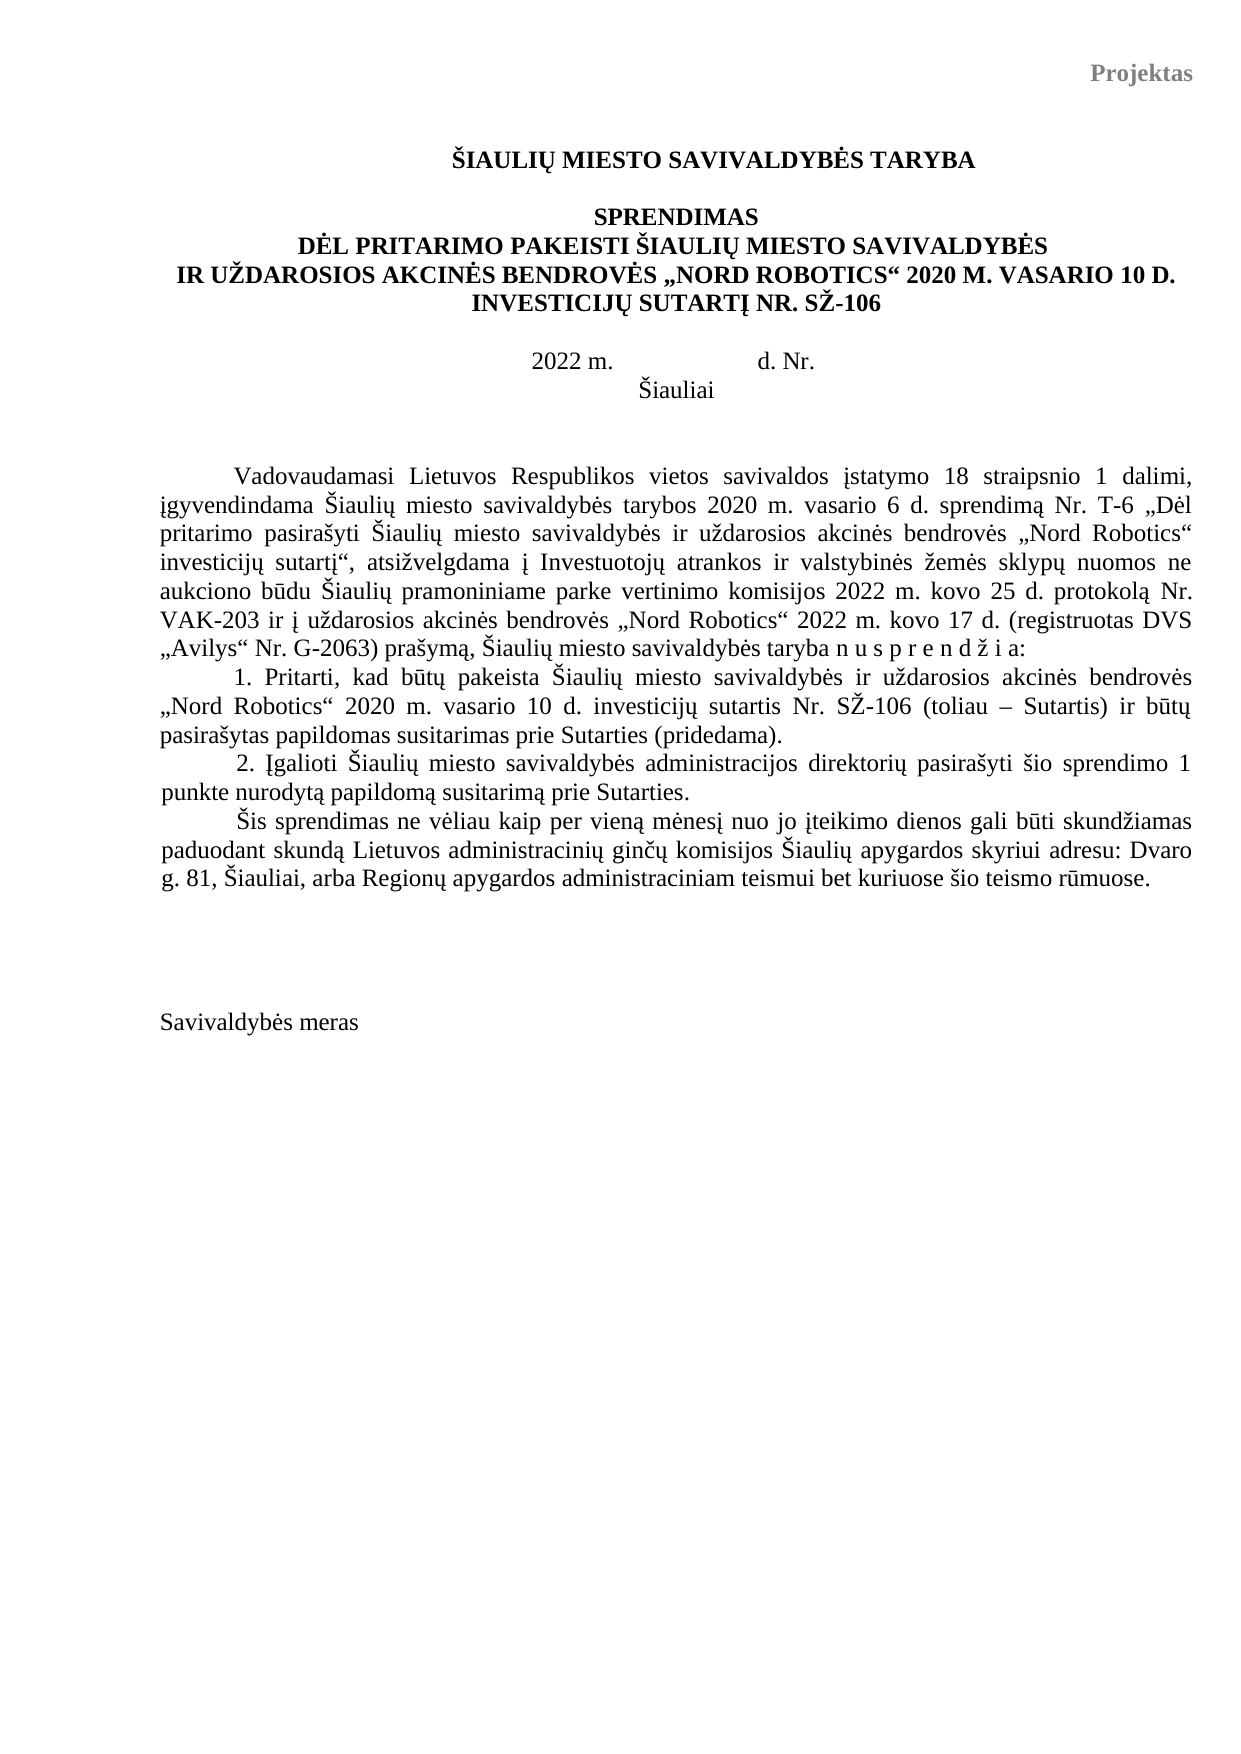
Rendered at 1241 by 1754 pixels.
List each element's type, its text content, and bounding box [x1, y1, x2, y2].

text IR UŽDAROSIOS AKCINĖS BENDROVĖS „NORD ROBOTICS“ 2020 M. VASARIO 10 D. INVESTICIJŲ SUTARTĮ NR. SŽ-106 [159, 260, 1193, 317]
text Savivaldybės meras [159, 1007, 1193, 1036]
text Šis sprendimas ne vėliau kaip per vieną mėnesį nuo jo įteikimo dienos gali būti skundžiamas paduodant skundą Lietuvos administracinių ginčų komisijos Šiaulių apygardos skyriui adresu: Dvaro g. 81, Šiauliai, arba Regionų apygardos administraciniam teismui bet kuriuose šio teismo rūmuose. [161, 806, 1193, 892]
text Vadovaudamasi Lietuvos Respublikos vietos savivaldos įstatymo 18 straipsnio 1 dalimi, įgyvendindama Šiaulių miesto savivaldybės tarybos 2020 m. vasario 6 d. sprendimą Nr. T-6 „Dėl pritarimo pasirašyti Šiaulių miesto savivaldybės ir uždarosios akcinės bendrovės „Nord Robotics“ investicijų sutartį“, atsižvelgdama į Investuotojų atrankos ir valstybinės žemės sklypų nuomos ne aukciono būdu Šiaulių pramoniniame parke vertinimo komisijos 2022 m. kovo 25 d. protokolą Nr. VAK-203 ir į uždarosios akcinės bendrovės „Nord Robotics“ 2022 m. kovo 17 d. (registruotas DVS „Avilys“ Nr. G-2063) prašymą, Šiaulių miesto savivaldybės taryba nusprendžia: [159, 461, 1193, 662]
text SPRENDIMAS [159, 202, 1193, 231]
text 2022 m. d. Nr. [159, 346, 1193, 375]
text 1. Pritarti, kad būtų pakeista Šiaulių miesto savivaldybės ir uždarosios akcinės bendrovės „Nord Robotics“ 2020 m. vasario 10 d. investicijų sutartis Nr. SŽ-106 (toliau – Sutartis) ir būtų pasirašytas papildomas susitarimas prie Sutarties (pridedama). [159, 662, 1193, 748]
subtitle ŠIAULIŲ MIESTO SAVIVALDYBĖS TARYBA [159, 145, 1193, 173]
text Šiauliai [159, 375, 1193, 403]
text 2. Įgalioti Šiaulių miesto savivaldybės administracijos direktorių pasirašyti šio sprendimo 1 punkte nurodytą papildomą susitarimą prie Sutarties. [161, 748, 1193, 806]
text DĖL PRITARIMO PAKEISTI ŠIAULIŲ MIESTO SAVIVALDYBĖS [159, 231, 1193, 260]
text Projektas [159, 58, 1193, 87]
